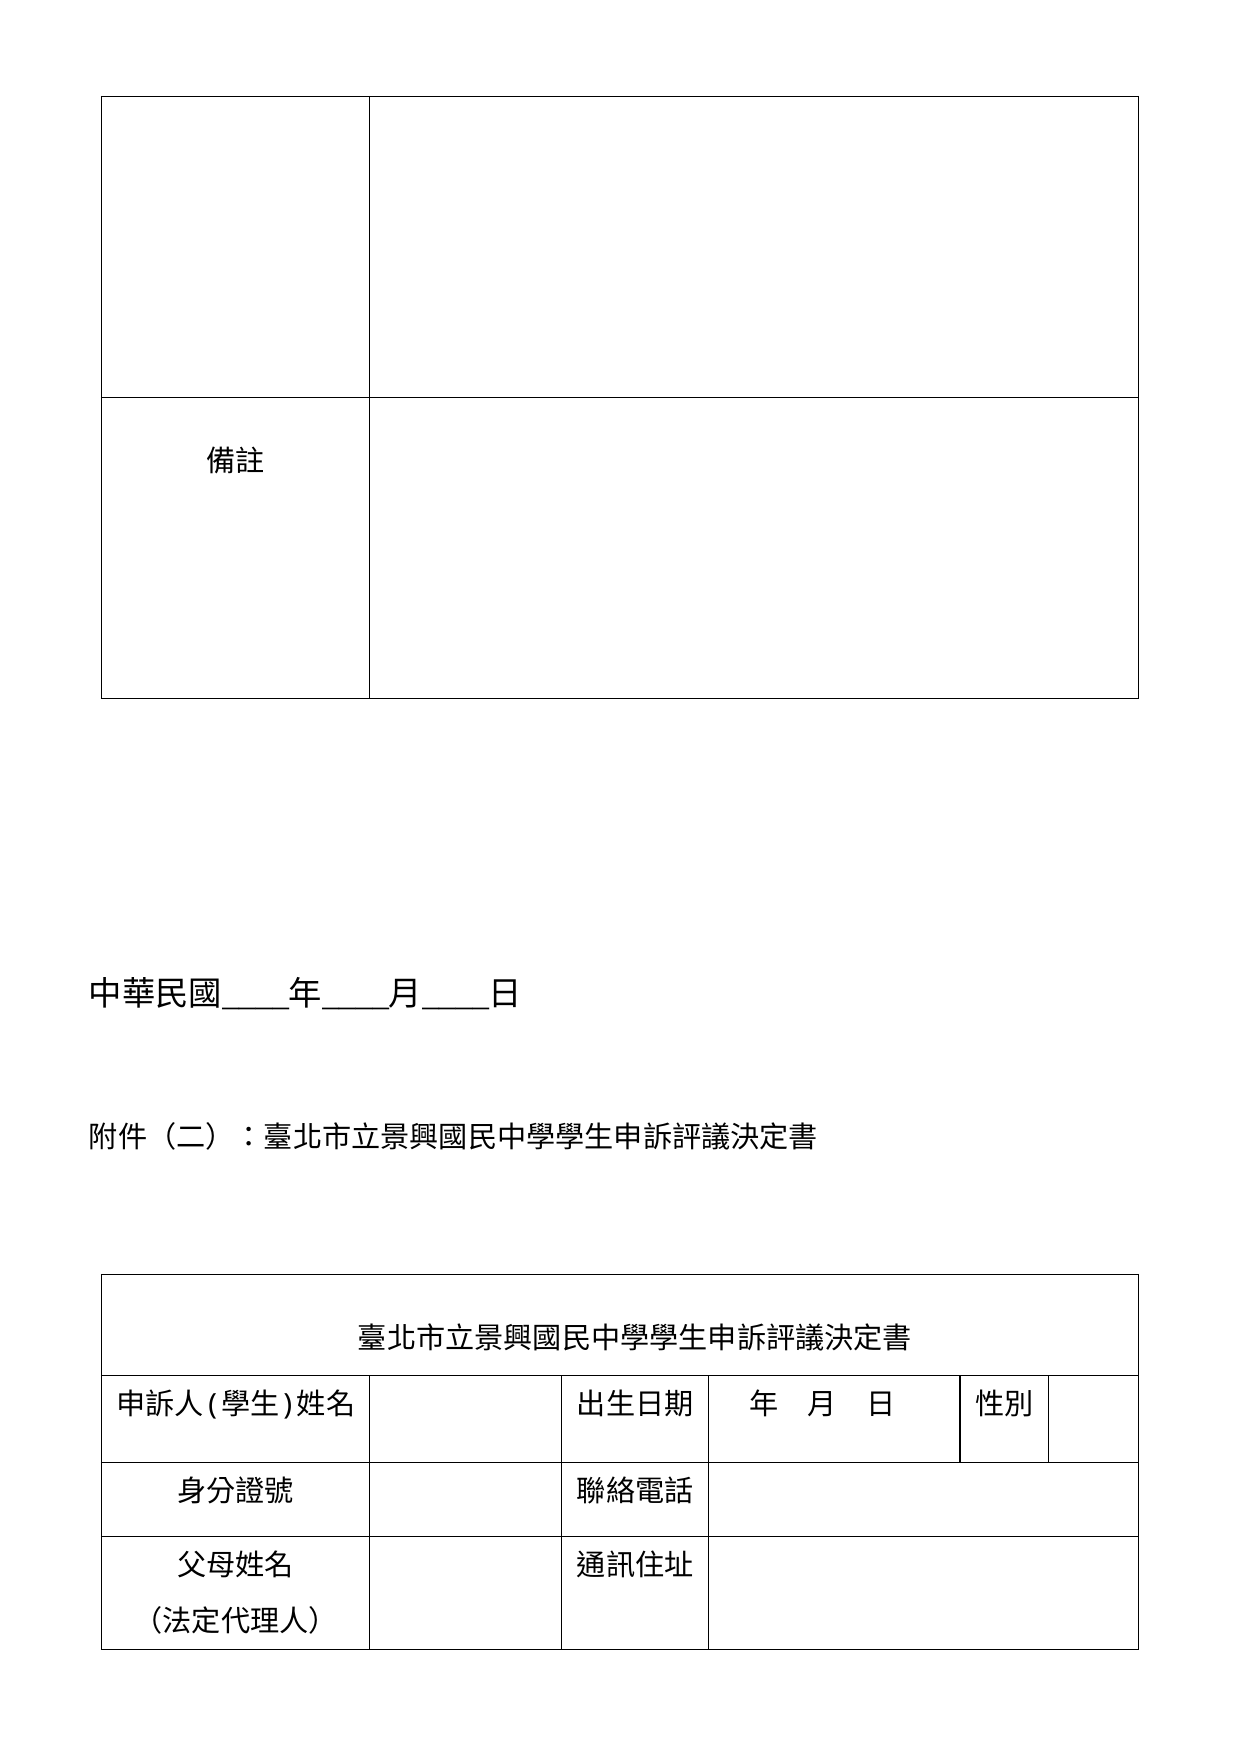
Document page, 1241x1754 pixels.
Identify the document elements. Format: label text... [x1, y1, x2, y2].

table_cell [370, 1376, 561, 1462]
table_cell 身分證號 [102, 1463, 369, 1536]
table_cell 父母姓名 （法定代理人） [102, 1537, 369, 1649]
table_cell [1049, 1376, 1138, 1462]
table_cell 申訴人(學生)姓名 [102, 1376, 369, 1462]
table_cell [370, 1537, 561, 1649]
table_header 臺北市立景興國民中學學生申訴評議決定書 [102, 1275, 1138, 1375]
text 附件（二）：臺北市立景興國民中學學生申訴評議決定書 [89, 1093, 1152, 1155]
table_cell [709, 1537, 1138, 1649]
table_cell [709, 1463, 1138, 1536]
text 中華民國____年____月____日 [89, 949, 1152, 1011]
table_cell 備註 [102, 398, 369, 698]
table_cell [370, 97, 1138, 397]
table_cell 出生日期 [562, 1376, 708, 1462]
table_cell 年 月 日 [709, 1376, 959, 1462]
table_cell 通訊住址 [562, 1537, 708, 1649]
table_cell [370, 398, 1138, 698]
table_cell 聯絡電話 [562, 1463, 708, 1536]
table_cell [102, 97, 369, 397]
table_cell [370, 1463, 561, 1536]
table_cell 性別 [961, 1376, 1048, 1462]
